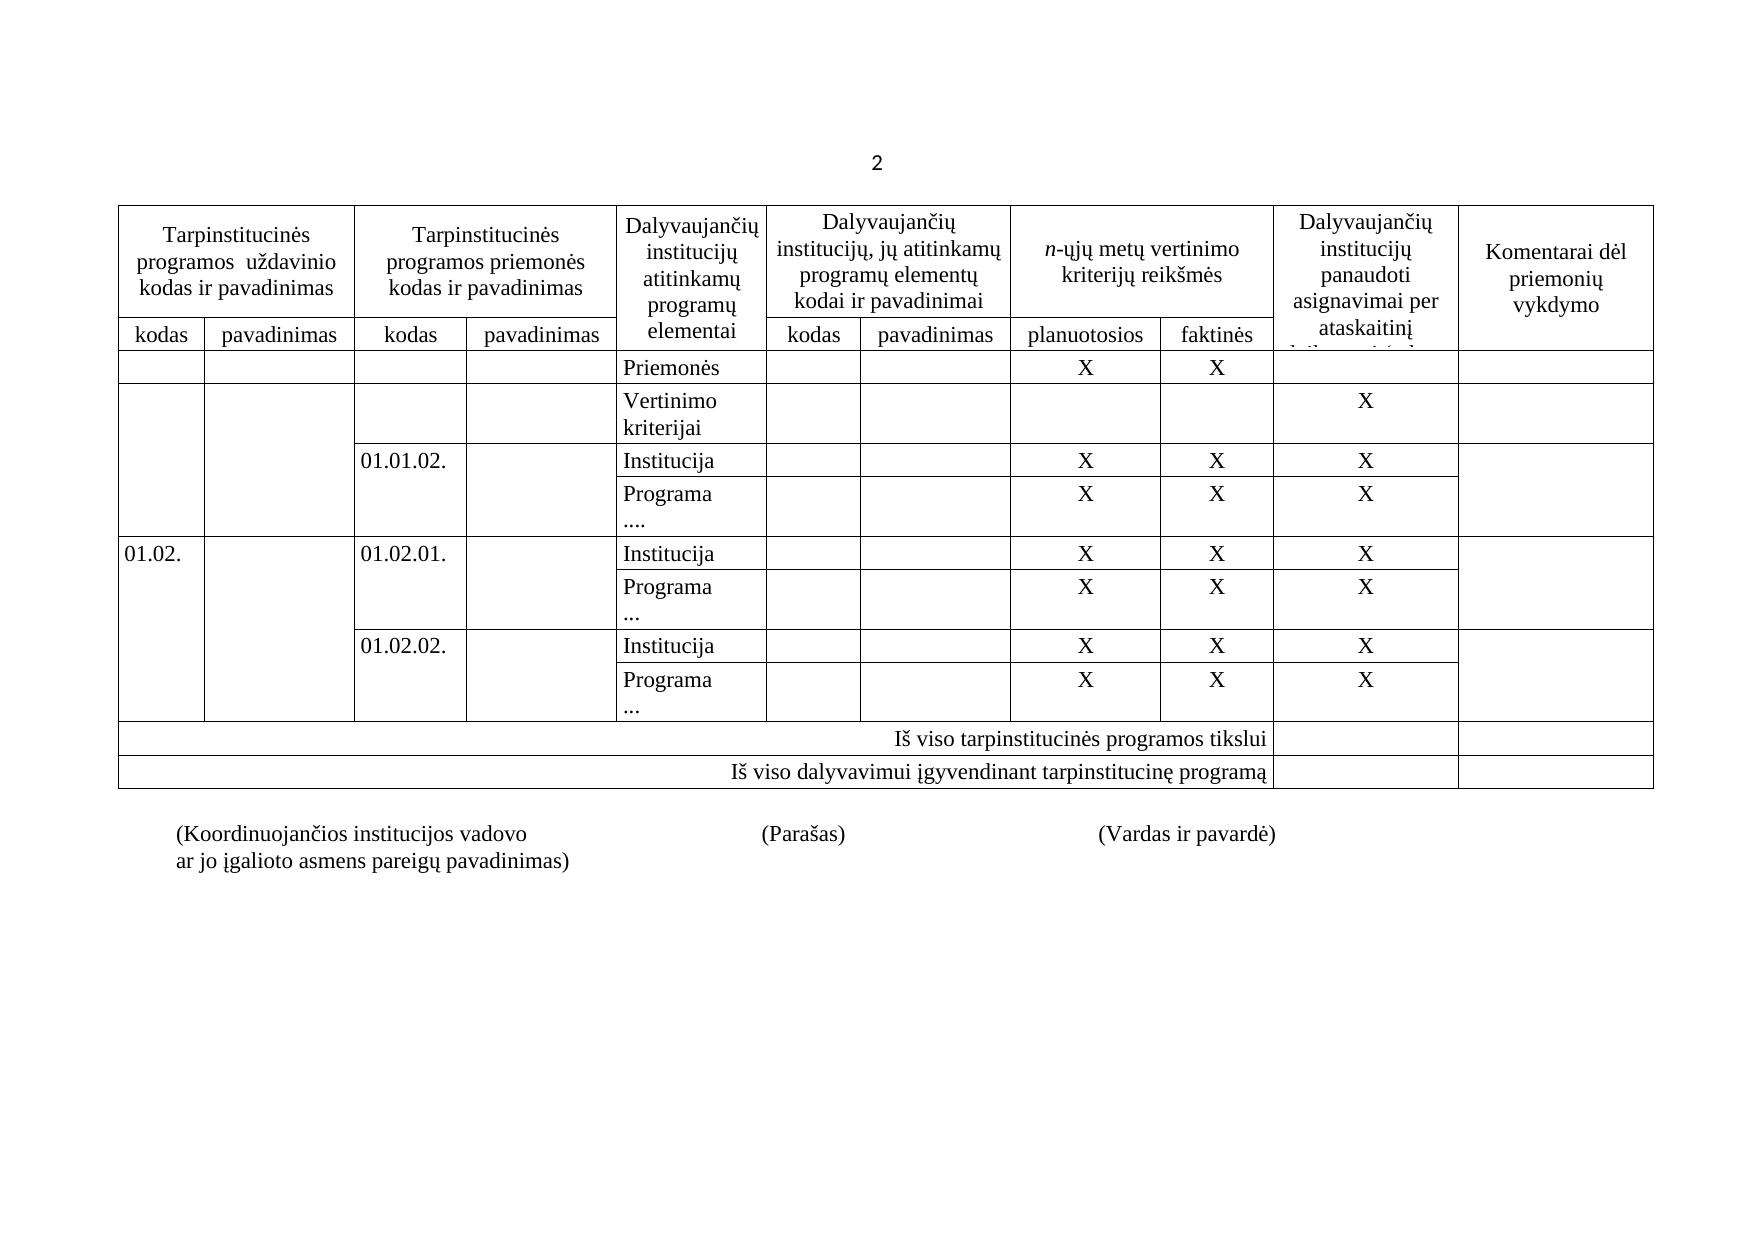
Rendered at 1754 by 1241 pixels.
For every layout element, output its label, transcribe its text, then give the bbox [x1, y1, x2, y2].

table_cell [205, 384, 354, 536]
table_cell Institucija [617, 630, 766, 662]
table_cell [467, 444, 616, 536]
table_cell [767, 630, 860, 662]
table_header Tarpinstitucinės programos uždavinio kodas ir pavadinimas [119, 206, 354, 317]
table_cell Iš viso dalyvavimui įgyvendinant tarpinstitucinę programą [119, 756, 1273, 788]
table_cell Institucija [617, 537, 766, 569]
table_cell 01.02.02. [355, 630, 466, 721]
table_cell X [1274, 477, 1458, 536]
table_cell [1459, 537, 1653, 628]
table_cell [1459, 444, 1653, 536]
table_header Dalyvaujančių institucijų panaudoti asignavimai per ataskaitinį laikotarpį (tūkst. litų) [1274, 206, 1458, 350]
table_cell [861, 384, 1010, 443]
table_cell pavadinimas [861, 318, 1010, 350]
table_cell Programa ... [617, 570, 766, 628]
table_cell [1274, 351, 1458, 383]
table_cell X [1011, 630, 1160, 662]
table_cell [205, 537, 354, 721]
table_cell X [1161, 444, 1273, 476]
table_cell kodas [767, 318, 860, 350]
table_cell X [1011, 663, 1160, 721]
table_cell X [1161, 351, 1273, 383]
table_cell X [1161, 663, 1273, 721]
table_cell X [1011, 477, 1160, 536]
table_cell [767, 444, 860, 476]
table_cell [467, 537, 616, 628]
table_cell [205, 351, 354, 383]
table_cell Iš viso tarpinstitucinės programos tikslui [119, 722, 1273, 754]
table_cell X [1011, 351, 1160, 383]
table_cell Programa ... [617, 663, 766, 721]
table_cell X [1274, 630, 1458, 662]
table_cell X [1274, 570, 1458, 628]
table_cell X [1011, 444, 1160, 476]
table_header (Koordinuojančios institucijos vadovo (Parašas) (Vardas ir pavardė) ar jo įgalioto asmens pareigų pavadinimas) [170, 818, 1535, 876]
table_cell [861, 630, 1010, 662]
table_cell [767, 477, 860, 536]
table_cell [467, 630, 616, 721]
table_cell pavadinimas [467, 318, 616, 350]
table_cell Programa .... [617, 477, 766, 536]
table_cell X [1274, 537, 1458, 569]
table_cell 01.01.02. [355, 444, 466, 536]
table_cell [1274, 722, 1458, 754]
table_cell [861, 537, 1010, 569]
table_cell X [1161, 630, 1273, 662]
table_cell [467, 384, 616, 443]
table_cell kodas [355, 318, 466, 350]
table_header Dalyvaujančių institucijų atitinkamų programų elementai [617, 206, 766, 350]
table_cell [355, 384, 466, 443]
table_cell [861, 570, 1010, 628]
table_cell [119, 351, 204, 383]
table_cell pavadinimas [205, 318, 354, 350]
table_cell X [1161, 570, 1273, 628]
table_cell X [1161, 477, 1273, 536]
table_cell [861, 477, 1010, 536]
table_cell X [1011, 537, 1160, 569]
table_header n-ųjų metų vertinimo kriterijų reikšmės [1011, 206, 1273, 317]
table_cell Priemonės [617, 351, 766, 383]
table_cell [1459, 351, 1653, 383]
table_cell X [1274, 444, 1458, 476]
table_cell [1459, 756, 1653, 788]
table_cell X [1011, 570, 1160, 628]
table_header Komentarai dėl priemonių vykdymo [1459, 206, 1653, 350]
table_cell [119, 384, 204, 536]
table_cell [467, 351, 616, 383]
table_cell [1459, 384, 1653, 443]
table_cell faktinės [1161, 318, 1273, 350]
table_cell [767, 351, 860, 383]
table_cell kodas [119, 318, 204, 350]
table_header Tarpinstitucinės programos priemonės kodas ir pavadinimas [355, 206, 616, 317]
table_header Dalyvaujančių institucijų, jų atitinkamų programų elementų kodai ir pavadinimai [767, 206, 1010, 317]
table_cell [861, 663, 1010, 721]
table_cell [767, 384, 860, 443]
table_cell [1274, 756, 1458, 788]
table_cell 01.02.01. [355, 537, 466, 628]
table_cell X [1274, 384, 1458, 443]
table_cell X [1161, 537, 1273, 569]
table_cell [1459, 630, 1653, 721]
table_cell 01.02. [119, 537, 204, 721]
table_cell Vertinimo kriterijai [617, 384, 766, 443]
table_cell [1161, 384, 1273, 443]
table_cell [1459, 722, 1653, 754]
table_cell [861, 351, 1010, 383]
table_cell [767, 537, 860, 569]
table_cell Institucija [617, 444, 766, 476]
table_cell [767, 570, 860, 628]
table_cell [767, 663, 860, 721]
table_cell [861, 444, 1010, 476]
table_cell [355, 351, 466, 383]
table_cell X [1274, 663, 1458, 721]
table_cell [1011, 384, 1160, 443]
table_cell planuotosios [1011, 318, 1160, 350]
